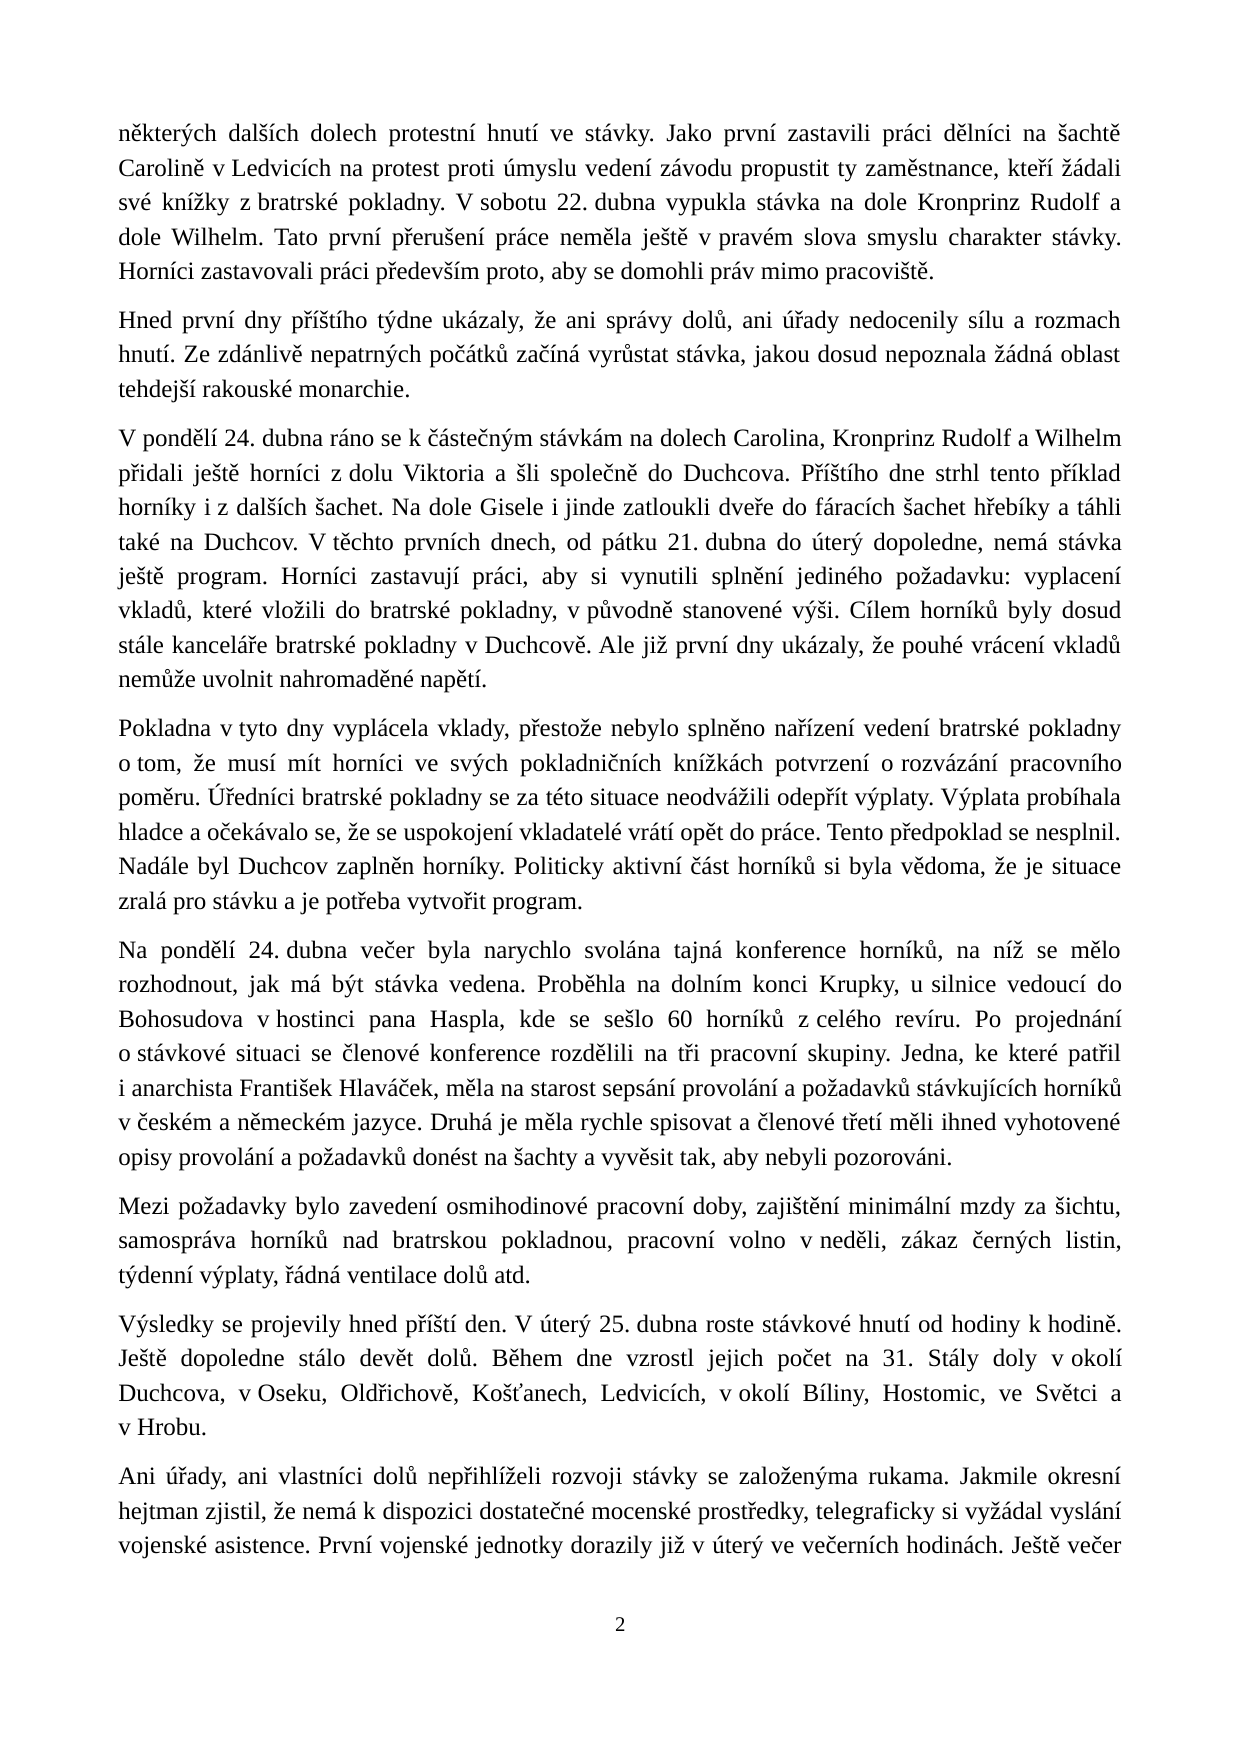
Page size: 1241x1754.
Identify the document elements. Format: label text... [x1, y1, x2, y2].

text Pokladna v tyto dny vyplácela vklady, přestože nebylo splněno nařízení vedení bratrské pokladny o tom, že musí mít horníci ve svých pokladničních knížkách potvrzení o rozvázání pracovního poměru. Úředníci bratrské pokladny se za této situace neodvážili odepřít výplaty. Výplata probíhala hladce a očekávalo se, že se uspokojení vkladatelé vrátí opět do práce. Tento předpoklad se nesplnil. Nadále byl Duchcov zaplněn horníky. Politicky aktivní část horníků si byla vědoma, že je situace zralá pro stávku a je potřeba vytvořit program. [118, 713, 1122, 915]
text Výsledky se projevily hned příští den. V úterý 25. dubna roste stávkové hnutí od hodiny k hodině. Ještě dopoledne stálo devět dolů. Během dne vzrostl jejich počet na 31. Stály doly v okolí Duchcova, v Oseku, Oldřichově, Košťanech, Ledvicích, v okolí Bíliny, Hostomic, ve Světci a v Hrobu. [118, 1309, 1122, 1441]
text Na pondělí 24. dubna večer byla narychlo svolána tajná konference horníků, na níž se mělo rozhodnout, jak má být stávka vedena. Proběhla na dolním konci Krupky, u silnice vedoucí do Bohosudova v hostinci pana Haspla, kde se sešlo 60 horníků z celého revíru. Po projednání o stávkové situaci se členové konference rozdělili na tři pracovní skupiny. Jedna, ke které patřil i anarchista František Hlaváček, měla na starost sepsání provolání a požadavků stávkujících horníků v českém a německém jazyce. Druhá je měla rychle spisovat a členové třetí měli ihned vyhotovené opisy provolání a požadavků donést na šachty a vyvěsit tak, aby nebyli pozorováni. [118, 935, 1122, 1171]
text některých dalších dolech protestní hnutí ve stávky. Jako první zastavili práci dělníci na šachtě Carolině v Ledvicích na protest proti úmyslu vedení závodu propustit ty zaměstnance, kteří žádali své knížky z bratrské pokladny. V sobotu 22. dubna vypukla stávka na dole Kronprinz Rudolf a dole Wilhelm. Tato první přerušení práce neměla ještě v pravém slova smyslu charakter stávky. Horníci zastavovali práci především proto, aby se domohli práv mimo pracoviště. [118, 118, 1122, 285]
text Mezi požadavky bylo zavedení osmihodinové pracovní doby, zajištění minimální mzdy za šichtu, samospráva horníků nad bratrskou pokladnou, pracovní volno v neděli, zákaz černých listin, týdenní výplaty, řádná ventilace dolů atd. [118, 1191, 1122, 1289]
text Ani úřady, ani vlastníci dolů nepřihlíželi rozvoji stávky se založenýma rukama. Jakmile okresní hejtman zjistil, že nemá k dispozici dostatečné mocenské prostředky, telegraficky si vyžádal vyslání vojenské asistence. První vojenské jednotky dorazily již v úterý ve večerních hodinách. Ještě večer [118, 1461, 1122, 1559]
text V pondělí 24. dubna ráno se k částečným stávkám na dolech Carolina, Kronprinz Rudolf a Wilhelm přidali ještě horníci z dolu Viktoria a šli společně do Duchcova. Příštího dne strhl tento příklad horníky i z dalších šachet. Na dole Gisele i jinde zatloukli dveře do fáracích šachet hřebíky a táhli také na Duchcov. V těchto prvních dnech, od pátku 21. dubna do úterý dopoledne, nemá stávka ještě program. Horníci zastavují práci, aby si vynutili splnění jediného požadavku: vyplacení vkladů, které vložili do bratrské pokladny, v původně stanovené výši. Cílem horníků byly dosud stále kanceláře bratrské pokladny v Duchcově. Ale již první dny ukázaly, že pouhé vrácení vkladů nemůže uvolnit nahromaděné napětí. [118, 423, 1122, 693]
text Hned první dny příštího týdne ukázaly, že ani správy dolů, ani úřady nedocenily sílu a rozmach hnutí. Ze zdánlivě nepatrných počátků začíná vyrůstat stávka, jakou dosud nepoznala žádná oblast tehdejší rakouské monarchie. [118, 305, 1122, 403]
